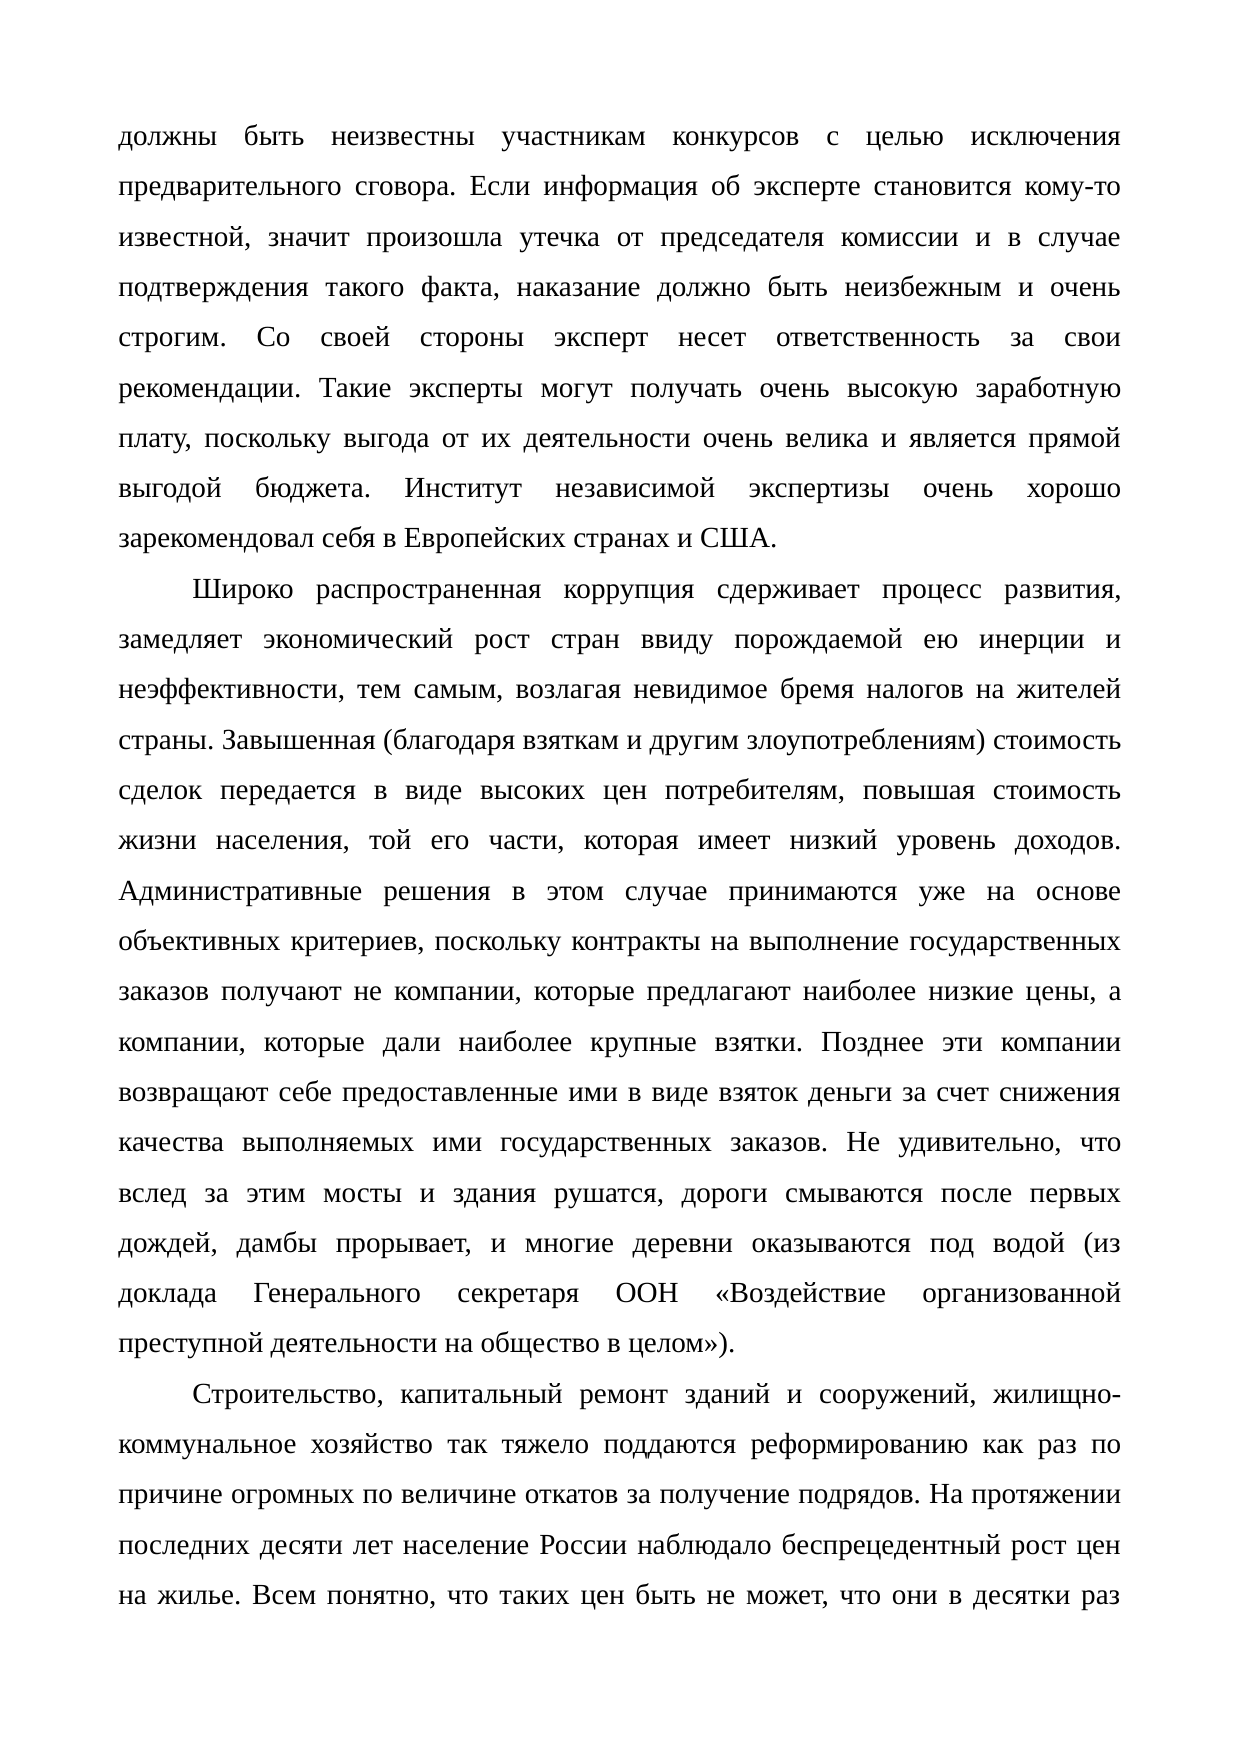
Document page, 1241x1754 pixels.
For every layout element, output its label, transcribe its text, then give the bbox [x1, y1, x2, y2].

text должны быть неизвестны участникам конкурсов с целью исключения предварительного сговора. Если информация об эксперте становится кому-то известной, значит произошла утечка от председателя комиссии и в случае подтверждения такого факта, наказание должно быть неизбежным и очень строгим. Со своей стороны эксперт несет ответственность за свои рекомендации. Такие эксперты могут получать очень высокую заработную плату, поскольку выгода от их деятельности очень велика и является прямой выгодой бюджета. Институт независимой экспертизы очень хорошо зарекомендовал себя в Европейских странах и США. [118, 118, 1122, 554]
text Широко распространенная коррупция сдерживает процесс развития, замедляет экономический рост стран ввиду порождаемой ею инерции и неэффективности, тем самым, возлагая невидимое бремя налогов на жителей страны. Завышенная (благодаря взяткам и другим злоупотреблениям) стоимость сделок передается в виде высоких цен потребителям, повышая стоимость жизни населения, той его части, которая имеет низкий уровень доходов. Административные решения в этом случае принимаются уже на основе объективных критериев, поскольку контракты на выполнение государственных заказов получают не компании, которые предлагают наиболее низкие цены, а компании, которые дали наиболее крупные взятки. Позднее эти компании возвращают себе предоставленные ими в виде взяток деньги за счет снижения качества выполняемых ими государственных заказов. Не удивительно, что вслед за этим мосты и здания рушатся, дороги смываются после первых дождей, дамбы прорывает, и многие деревни оказываются под водой (из доклада Генерального секретаря ООН «Воздействие организованной преступной деятельности на общество в целом»). [118, 571, 1122, 1359]
text Строительство, капитальный ремонт зданий и сооружений, жилищно-коммунальное хозяйство так тяжело поддаются реформированию как раз по причине огромных по величине откатов за получение подрядов. На протяжении последних десяти лет население России наблюдало беспрецедентный рост цен на жилье. Всем понятно, что таких цен быть не может, что они в десятки раз [118, 1376, 1122, 1611]
